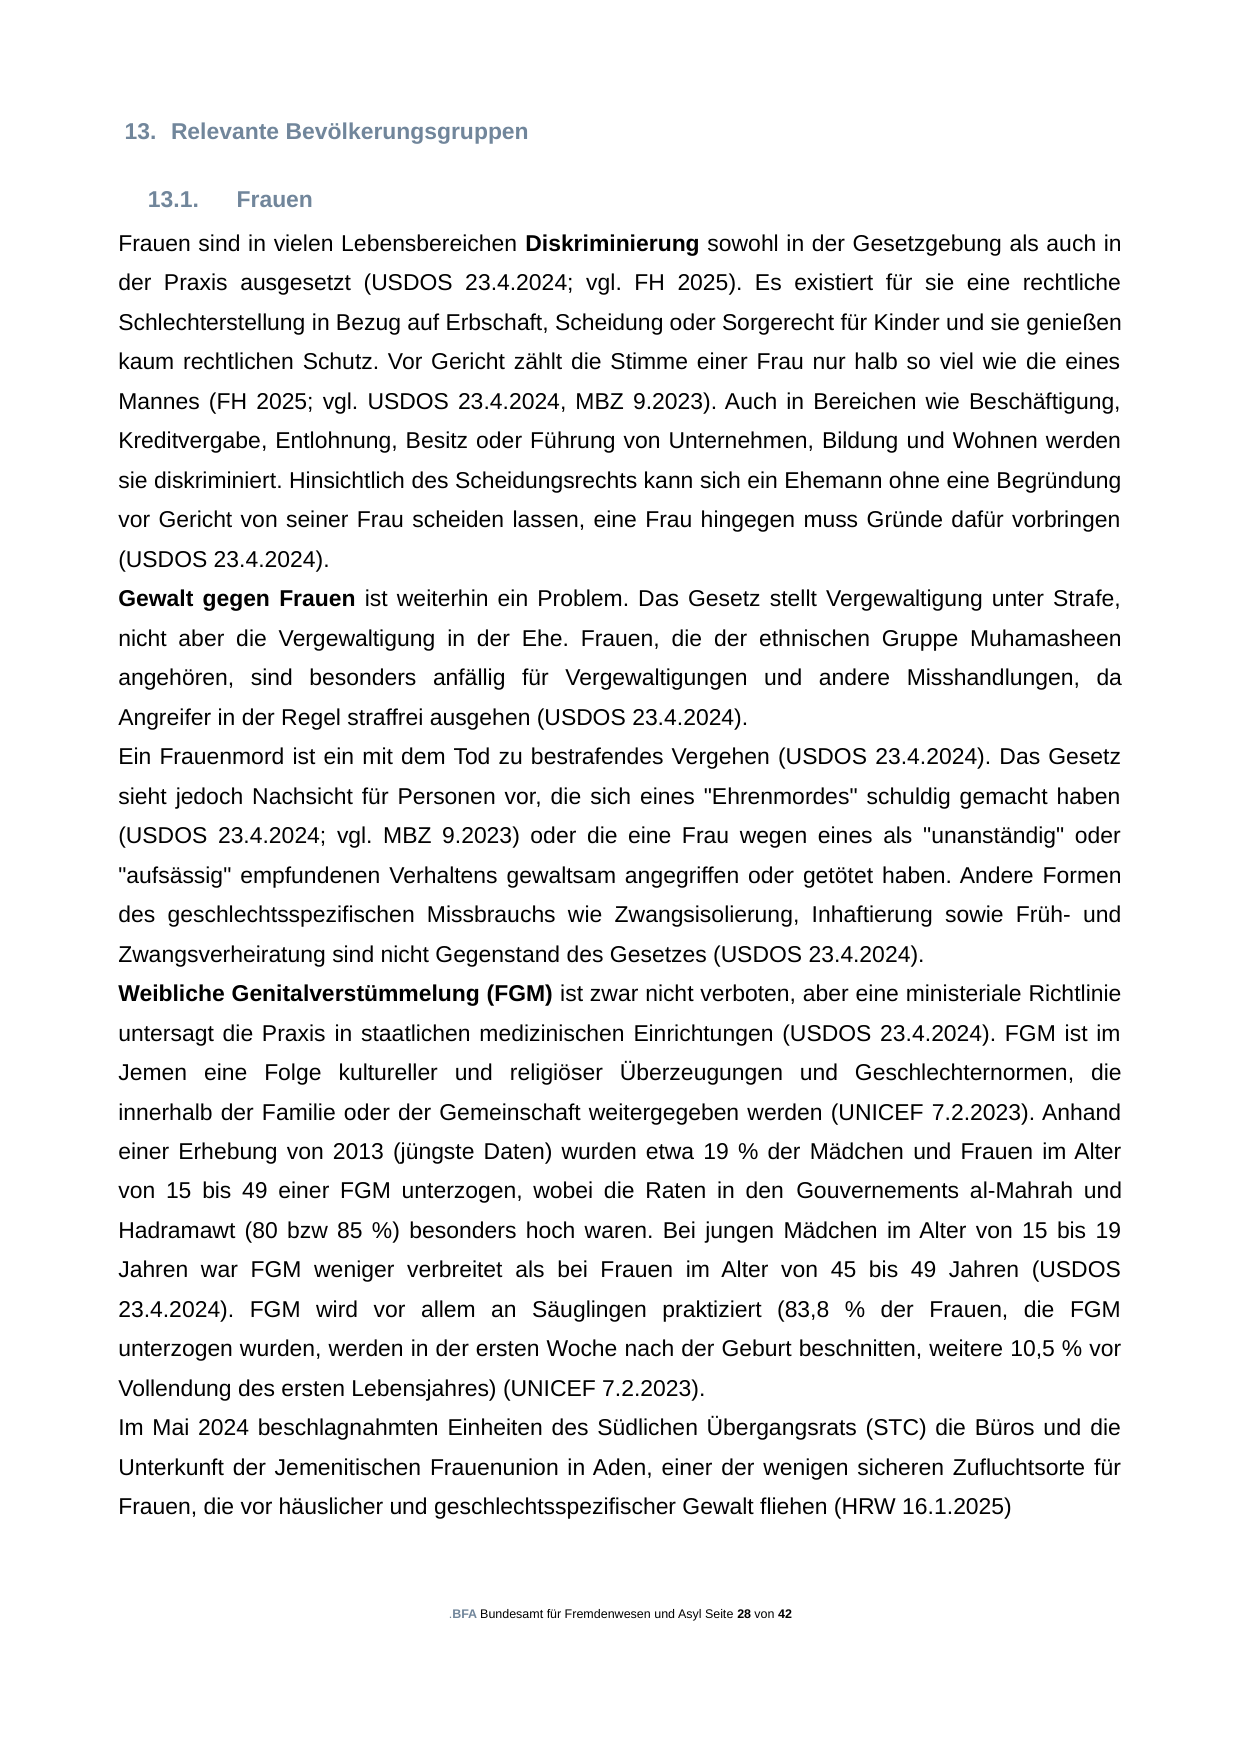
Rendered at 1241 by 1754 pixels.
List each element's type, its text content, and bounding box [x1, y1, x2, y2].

text Frauen sind in vielen Lebensbereichen Diskriminierung sowohl in der Gesetzgebung als auch in der Praxis ausgesetzt (USDOS 23.4.2024; vgl. FH 2025). Es existiert für sie eine rechtliche Schlechterstellung in Bezug auf Erbschaft, Scheidung oder Sorgerecht für Kinder und sie genießen kaum rechtlichen Schutz. Vor Gericht zählt die Stimme einer Frau nur halb so viel wie die eines Mannes (FH 2025; vgl. USDOS 23.4.2024, MBZ 9.2023). Auch in Bereichen wie Beschäftigung, Kreditvergabe, Entlohnung, Besitz oder Führung von Unternehmen, Bildung und Wohnen werden sie diskriminiert. Hinsichtlich des Scheidungsrechts kann sich ein Ehemann ohne eine Begründung vor Gericht von seiner Frau scheiden lassen, eine Frau hingegen muss Gründe dafür vorbringen (USDOS 23.4.2024). [118, 230, 1122, 572]
text Gewalt gegen Frauen ist weiterhin ein Problem. Das Gesetz stellt Vergewaltigung unter Strafe, nicht aber die Vergewaltigung in der Ehe. Frauen, die der ethnischen Gruppe Muhamasheen angehören, sind besonders anfällig für Vergewaltigungen und andere Misshandlungen, da Angreifer in der Regel straffrei ausgehen (USDOS 23.4.2024). [118, 585, 1122, 730]
subtitle Frauen [148, 186, 1111, 212]
subtitle Relevante Bevölkerungsgruppen [118, 118, 1112, 144]
text Im Mai 2024 beschlagnahmten Einheiten des Südlichen Übergangsrats (STC) die Büros und die Unterkunft der Jemenitischen Frauenunion in Aden, einer der wenigen sicheren Zufluchtsorte für Frauen, die vor häuslicher und geschlechtsspezifischer Gewalt fliehen (HRW 16.1.2025) [118, 1414, 1122, 1519]
text Weibliche Genitalverstümmelung (FGM) ist zwar nicht verboten, aber eine ministeriale Richtlinie untersagt die Praxis in staatlichen medizinischen Einrichtungen (USDOS 23.4.2024). FGM ist im Jemen eine Folge kultureller und religiöser Überzeugungen und Geschlechternormen, die innerhalb der Familie oder der Gemeinschaft weitergegeben werden (UNICEF 7.2.2023). Anhand einer Erhebung von 2013 (jüngste Daten) wurden etwa 19 % der Mädchen und Frauen im Alter von 15 bis 49 einer FGM unterzogen, wobei die Raten in den Gouvernements al-Mahrah und Hadramawt (80 bzw 85 %) besonders hoch waren. Bei jungen Mädchen im Alter von 15 bis 19 Jahren war FGM weniger verbreitet als bei Frauen im Alter von 45 bis 49 Jahren (USDOS 23.4.2024). FGM wird vor allem an Säuglingen praktiziert (83,8 % der Frauen, die FGM unterzogen wurden, werden in der ersten Woche nach der Geburt beschnitten, weitere 10,5 % vor Vollendung des ersten Lebensjahres) (UNICEF 7.2.2023). [118, 980, 1122, 1401]
text Ein Frauenmord ist ein mit dem Tod zu bestrafendes Vergehen (USDOS 23.4.2024). Das Gesetz sieht jedoch Nachsicht für Personen vor, die sich eines "Ehrenmordes" schuldig gemacht haben (USDOS 23.4.2024; vgl. MBZ 9.2023) oder die eine Frau wegen eines als "unanständig" oder "aufsässig" empfundenen Verhaltens gewaltsam angegriffen oder getötet haben. Andere Formen des geschlechtsspezifischen Missbrauchs wie Zwangsisolierung, Inhaftierung sowie Früh- und Zwangsverheiratung sind nicht Gegenstand des Gesetzes (USDOS 23.4.2024). [118, 743, 1122, 967]
